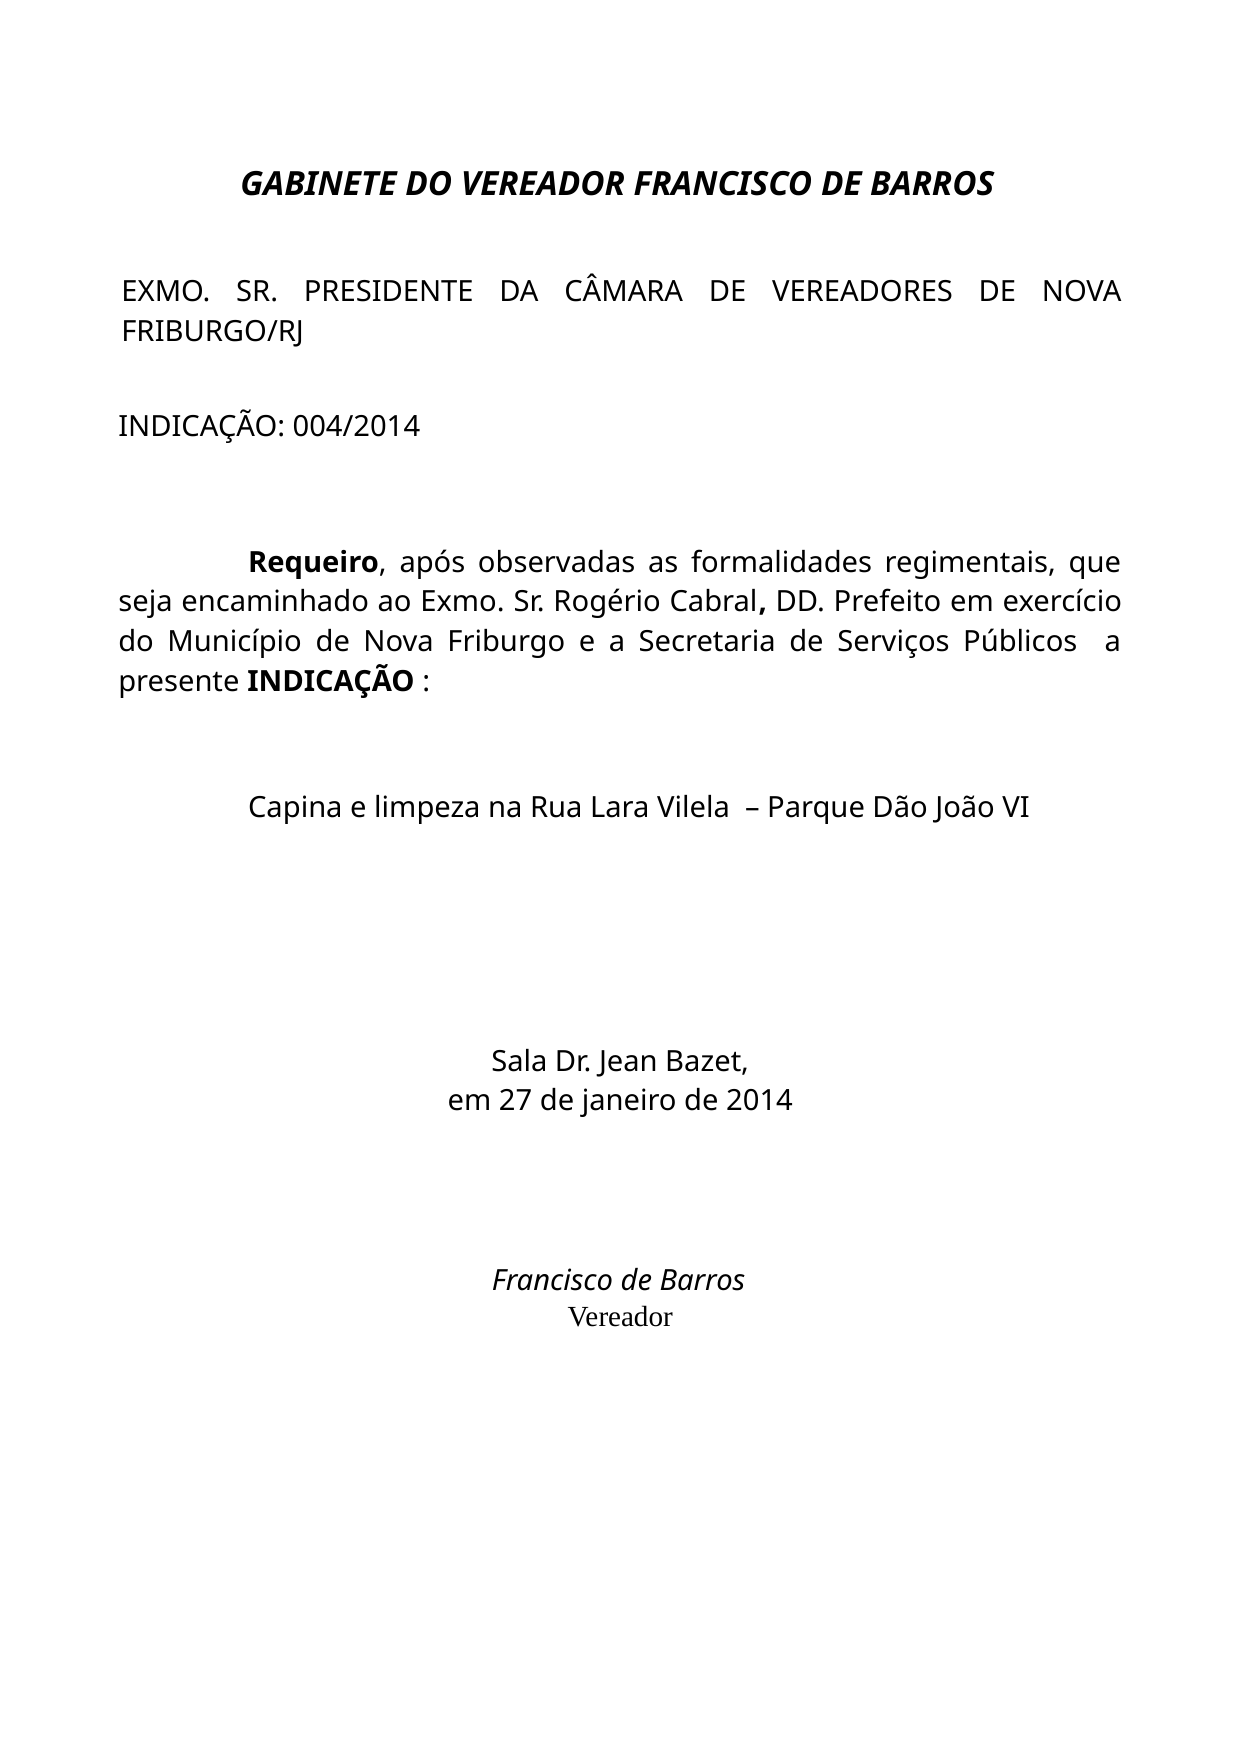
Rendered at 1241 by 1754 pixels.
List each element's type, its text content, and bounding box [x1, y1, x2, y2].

text em 27 de janeiro de 2014 [118, 1079, 1122, 1119]
text INDICAÇÃO: 004/2014 [118, 406, 1122, 445]
text GABINETE DO VEREADOR FRANCISCO DE BARROS [117, 160, 1122, 206]
text Vereador [118, 1299, 1122, 1332]
text Capina e limpeza na Rua Lara Vilela – Parque Dão João VI [118, 786, 1122, 826]
text Requeiro, após observadas as formalidades regimentais, que seja encaminhado ao Exmo. Sr. Rogério Cabral, DD. Prefeito em exercício do Município de Nova Friburgo e a Secretaria de Serviços Públicos a presente INDICAÇÃO : [118, 541, 1122, 700]
text Sala Dr. Jean Bazet, [118, 1040, 1122, 1079]
text Francisco de Barros [118, 1259, 1122, 1299]
text EXMO. SR. PRESIDENTE DA CÂMARA DE VEREADORES DE NOVA FRIBURGO/RJ [121, 270, 1122, 349]
